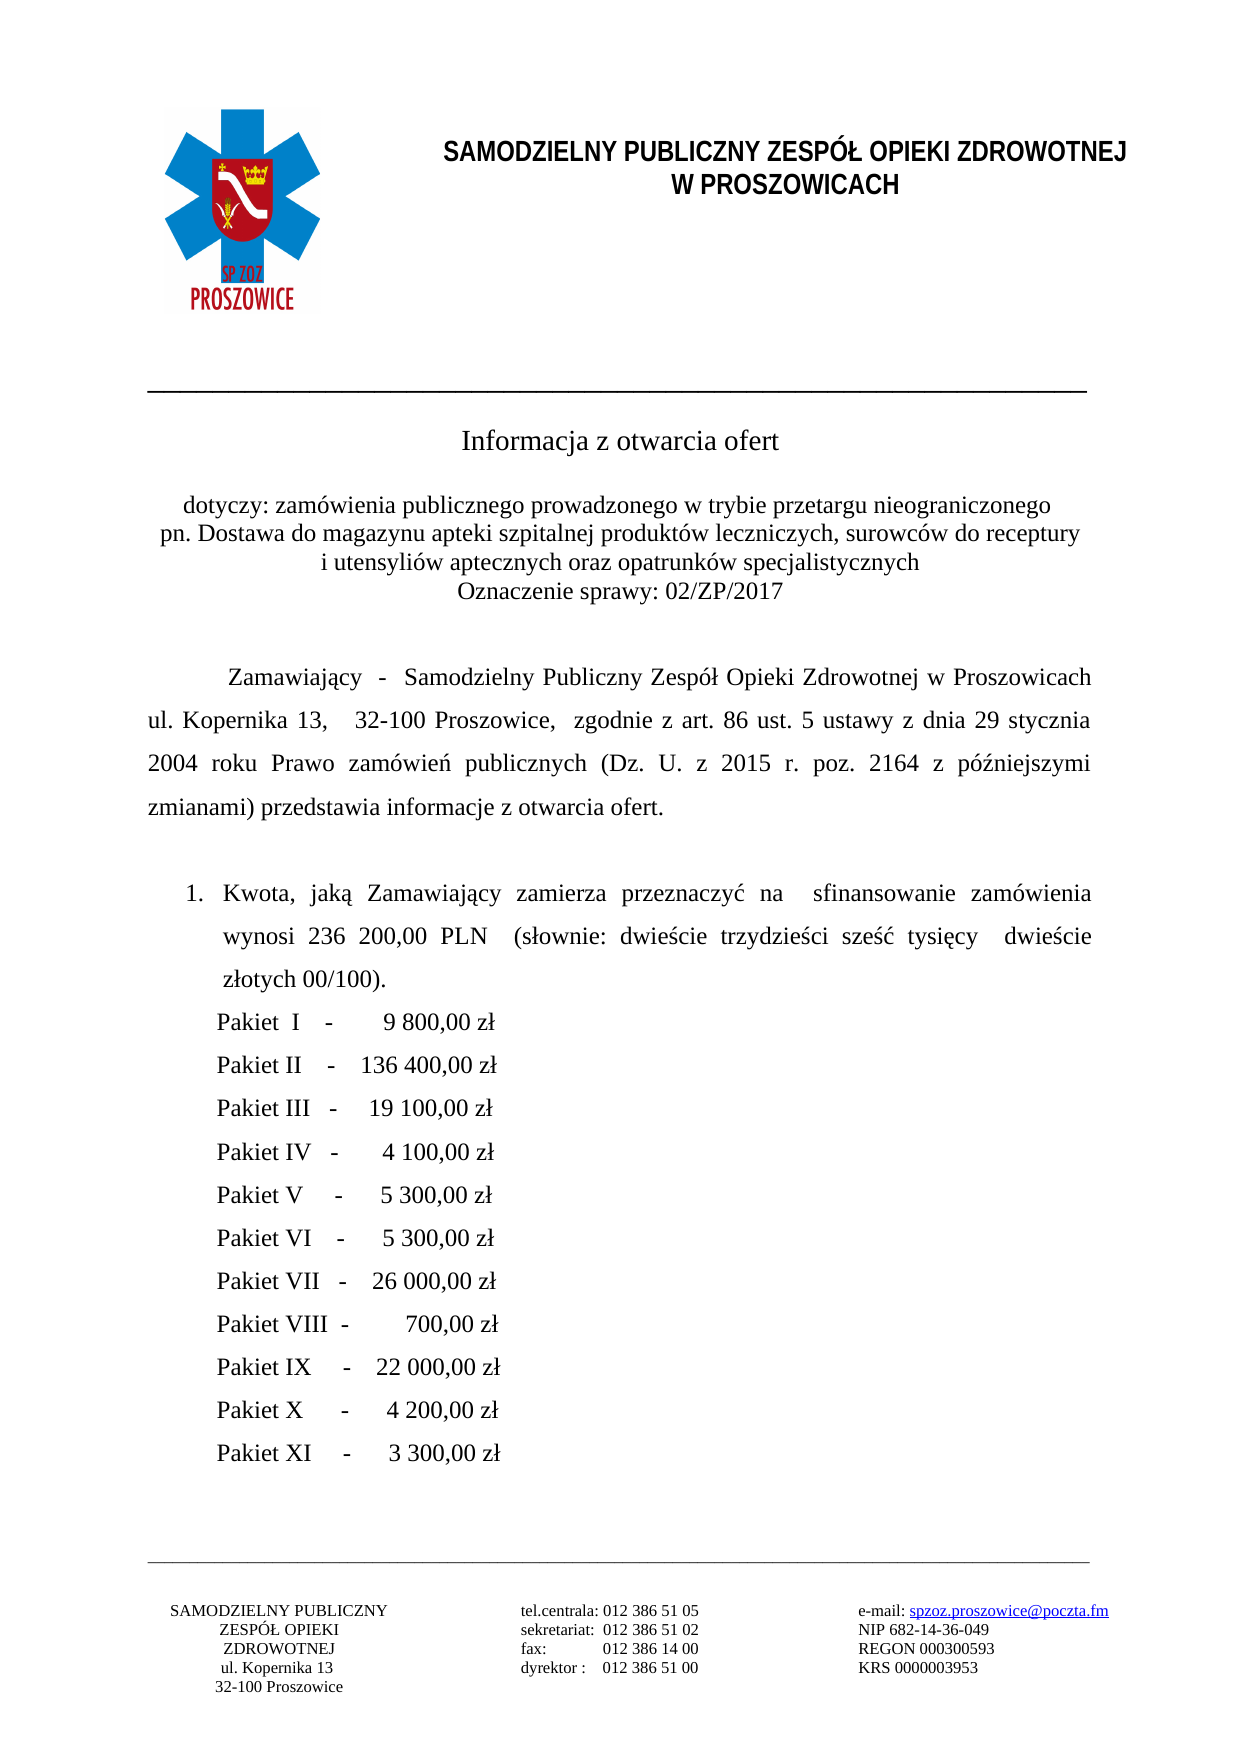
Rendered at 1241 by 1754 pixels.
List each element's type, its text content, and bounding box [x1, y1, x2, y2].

text Pakiet II - 136 400,00 zł [148, 1050, 1092, 1079]
text pn. Dostawa do magazynu apteki szpitalnej produktów leczniczych, surowców do receptury i utensyliów aptecznych oraz opatrunków specjalistycznych [148, 518, 1092, 576]
text Pakiet X - 4 200,00 zł [148, 1395, 1092, 1424]
text Pakiet XI - 3 300,00 zł [148, 1438, 1092, 1467]
text Pakiet VIII - 700,00 zł [148, 1309, 1092, 1338]
text Zamawiający - Samodzielny Publiczny Zespół Opieki Zdrowotnej w Proszowicach ul. Kopernika 13, 32-100 Proszowice, zgodnie z art. 86 ust. 5 ustawy z dnia 29 stycznia 2004 roku Prawo zamówień publicznych (Dz. U. z 2015 r. poz. 2164 z późniejszymi zmianami) przedstawia informacje z otwarcia ofert. [148, 662, 1092, 820]
text dotyczy: zamówienia publicznego prowadzonego w trybie przetargu nieograniczonego [148, 490, 1092, 518]
text Pakiet V - 5 300,00 zł [148, 1180, 1092, 1208]
text Oznaczenie sprawy: 02/ZP/2017 [148, 576, 1092, 605]
text Pakiet VII - 26 000,00 zł [148, 1266, 1092, 1295]
list Kwota, jaką Zamawiający zamierza przeznaczyć na sfinansowanie zamówienia wynosi 236 200,00 PLN (słownie: dwieście trzydzieści sześć tysięcy dwieście złotych 00/100). [185, 878, 1092, 993]
text Pakiet III - 19 100,00 zł [148, 1093, 1092, 1122]
text Pakiet VI - 5 300,00 zł [148, 1223, 1092, 1252]
text Pakiet IX - 22 000,00 zł [148, 1352, 1092, 1381]
text Pakiet IV - 4 100,00 zł [148, 1137, 1092, 1165]
text Pakiet I - 9 800,00 zł [148, 1007, 1092, 1036]
picture [164, 107, 321, 314]
text Informacja z otwarcia ofert [148, 423, 1092, 456]
